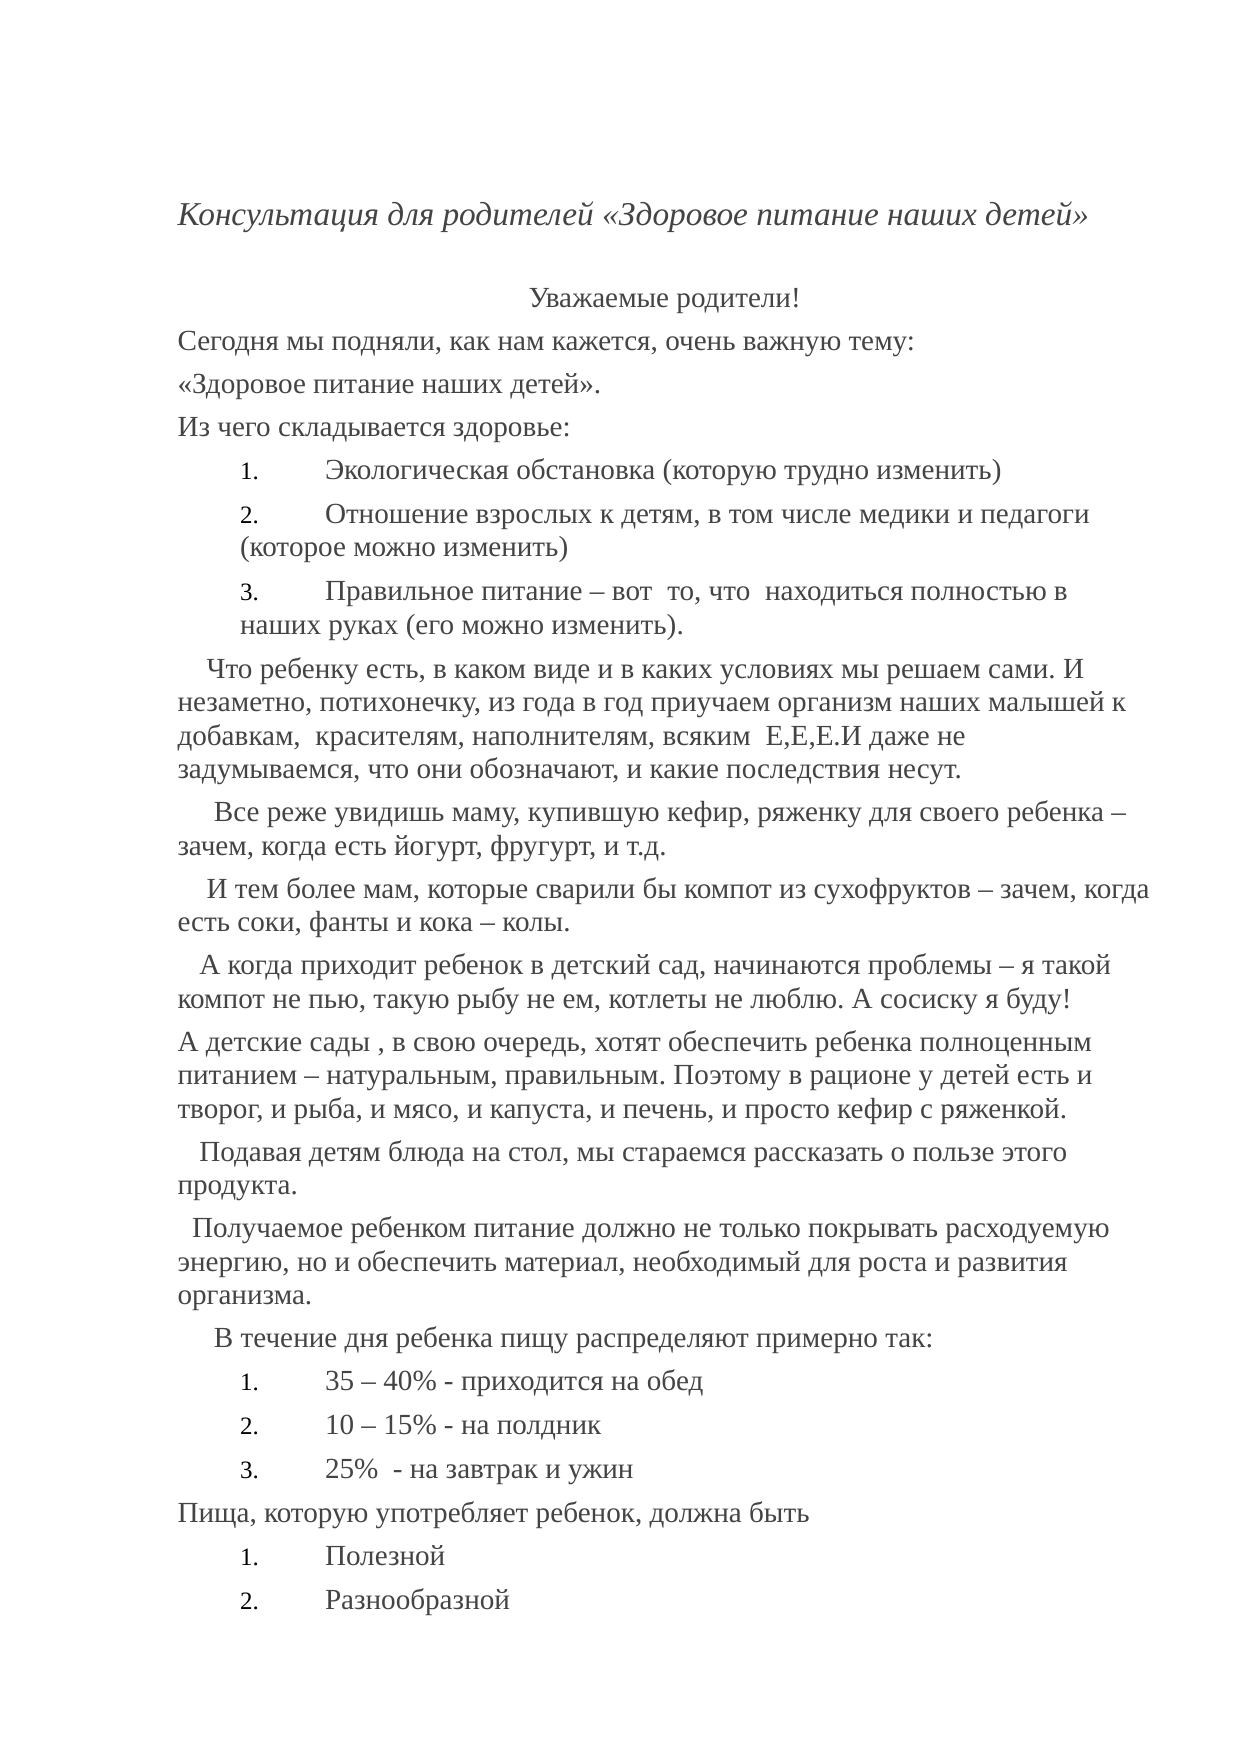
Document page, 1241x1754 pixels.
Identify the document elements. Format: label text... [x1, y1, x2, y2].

text Из чего складывается здоровье: [177, 409, 1152, 443]
text А когда приходит ребенок в детский сад, начинаются проблемы – я такой компот не пью, такую рыбу не ем, котлеты не люблю. А сосиску я буду! [177, 947, 1152, 1014]
list 10 – 15% - на полдник [240, 1407, 1152, 1441]
text «Здоровое питание наших детей». [177, 366, 1152, 400]
list Отношение взрослых к детям, в том числе медики и педагоги (которое можно изменить) [240, 496, 1152, 563]
text Все реже увидишь маму, купившую кефир, ряженку для своего ребенка – зачем, когда есть йогурт, фругурт, и т.д. [177, 794, 1152, 862]
text Что ребенку есть, в каком виде и в каких условиях мы решаем сами. И незаметно, потихонечку, из года в год приучаем организм наших малышей к добавкам, красителям, наполнителям, всяким Е,Е,Е.И даже не задумываемся, что они обозначают, и какие последствия несут. [177, 651, 1152, 785]
list 25% - на завтрак и ужин [240, 1451, 1152, 1485]
text Консультация для родителей «Здоровое питание наших детей» [177, 194, 1152, 233]
text Уважаемые родители! [177, 280, 1152, 314]
text А детские сады , в свою очередь, хотят обеспечить ребенка полноценным питанием – натуральным, правильным. Поэтому в рационе у детей есть и творог, и рыба, и мясо, и капуста, и печень, и просто кефир с ряженкой. [177, 1024, 1152, 1124]
text Получаемое ребенком питание должно не только покрывать расходуемую энергию, но и обеспечить материал, необходимый для роста и развития организма. [177, 1210, 1152, 1311]
text И тем более мам, которые сварили бы компот из сухофруктов – зачем, когда есть соки, фанты и кока – колы. [177, 871, 1152, 938]
list 35 – 40% - приходится на обед [240, 1363, 1152, 1397]
text Пища, которую употребляет ребенок, должна быть [177, 1495, 1152, 1529]
text Подавая детям блюда на стол, мы стараемся рассказать о пользе этого продукта. [177, 1134, 1152, 1201]
list Полезной [240, 1538, 1152, 1572]
list Правильное питание – вот то, что находиться полностью в наших руках (его можно изменить). [240, 573, 1152, 641]
list Разнообразной [240, 1582, 1152, 1616]
text В течение дня ребенка пищу распределяют примерно так: [177, 1320, 1152, 1354]
list Экологическая обстановка (которую трудно изменить) [240, 452, 1152, 486]
text Сегодня мы подняли, как нам кажется, очень важную тему: [177, 323, 1152, 357]
